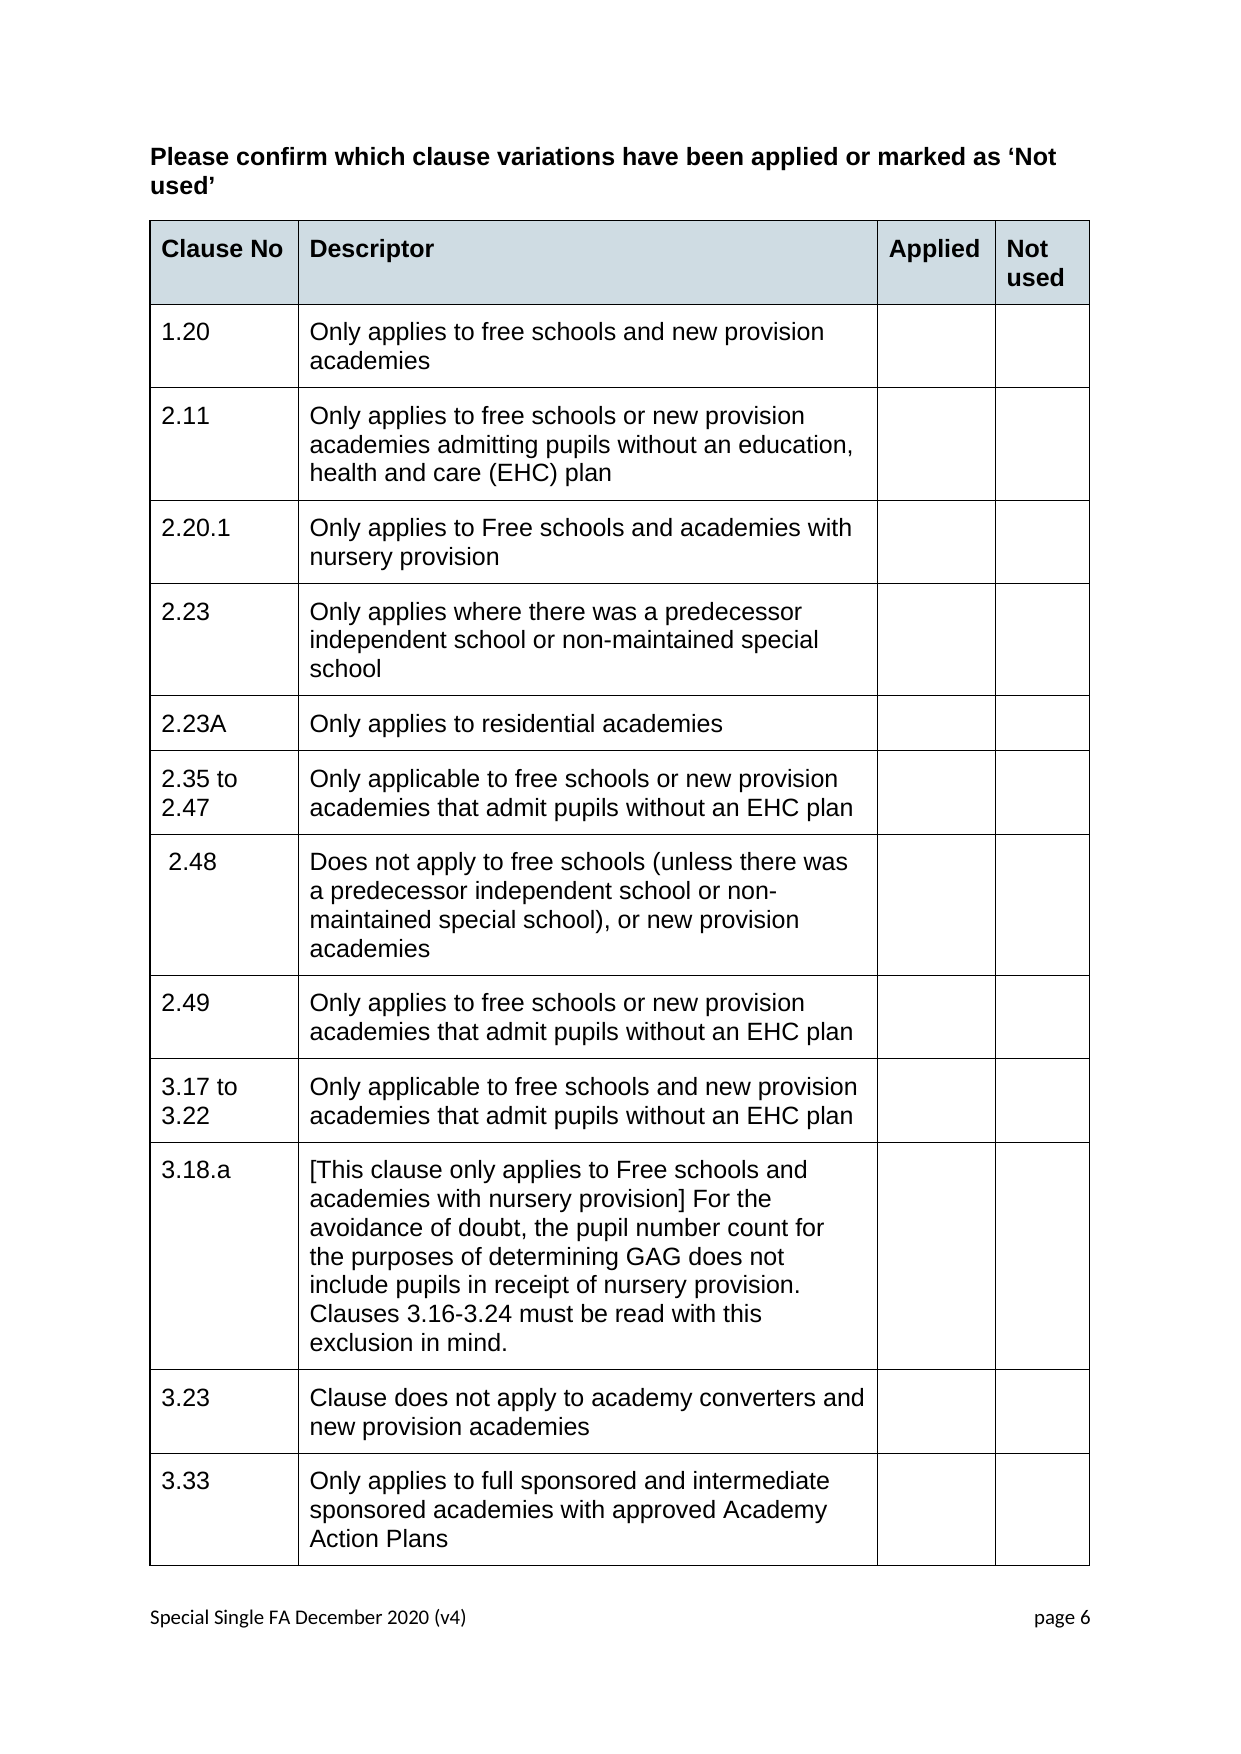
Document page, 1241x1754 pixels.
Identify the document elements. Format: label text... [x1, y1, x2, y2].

table_cell [878, 835, 995, 975]
table_cell Only applies to residential academies [299, 696, 877, 750]
table_cell 2.49 [151, 976, 298, 1058]
table_cell [878, 696, 995, 750]
table_cell Only applies to full sponsored and intermediate sponsored academies with approved Academy Action Plans [299, 1454, 877, 1565]
table_cell [878, 584, 995, 695]
table_cell Only applicable to free schools or new provision academies that admit pupils without an EHC plan [299, 751, 877, 834]
table_cell 2.11 [151, 388, 298, 499]
table_cell 3.18.a [151, 1143, 298, 1369]
table_cell Only applies where there was a predecessor independent school or non-maintained special school [299, 584, 877, 695]
table_cell [996, 751, 1089, 834]
table_cell [878, 1370, 995, 1453]
table_cell [878, 388, 995, 499]
table_cell [878, 1454, 995, 1565]
text Please confirm which clause variations have been applied or marked as ‘Not used’ [150, 142, 1090, 199]
table_cell [996, 976, 1089, 1058]
table_cell [878, 976, 995, 1058]
table_cell 2.35 to 2.47 [151, 751, 298, 834]
table_cell Only applies to free schools and new provision academies [299, 305, 877, 387]
table_cell [This clause only applies to Free schools and academies with nursery provision] For the avoidance of doubt, the pupil number count for the purposes of determining GAG does not include pupils in receipt of nursery provision. Clauses 3.16-3.24 must be read with this exclusion in mind. [299, 1143, 877, 1369]
table_cell [996, 1370, 1089, 1453]
table_cell [996, 1059, 1089, 1142]
table_cell 3.33 [151, 1454, 298, 1565]
table_cell Does not apply to free schools (unless there was a predecessor independent school or non-maintained special school), or new provision academies [299, 835, 877, 975]
table_cell [996, 1143, 1089, 1369]
table_cell [996, 501, 1089, 583]
table_cell [878, 501, 995, 583]
table_cell Only applies to free schools or new provision academies admitting pupils without an education, health and care (EHC) plan [299, 388, 877, 499]
table_cell 3.17 to 3.22 [151, 1059, 298, 1142]
table_cell [996, 388, 1089, 499]
table_cell 1.20 [151, 305, 298, 387]
table_cell 3.23 [151, 1370, 298, 1453]
table_cell 2.23 [151, 584, 298, 695]
table_cell [878, 1059, 995, 1142]
table_cell 2.23A [151, 696, 298, 750]
table_cell Only applicable to free schools and new provision academies that admit pupils without an EHC plan [299, 1059, 877, 1142]
table_cell 2.20.1 [151, 501, 298, 583]
table_cell Only applies to Free schools and academies with nursery provision [299, 501, 877, 583]
table_cell [878, 751, 995, 834]
table_header Not used [996, 221, 1089, 304]
table_cell Clause does not apply to academy converters and new provision academies [299, 1370, 877, 1453]
table_header Applied [878, 221, 995, 304]
table_cell [996, 305, 1089, 387]
table_header Clause No [151, 221, 298, 304]
table_cell [996, 584, 1089, 695]
table_cell 2.48 [151, 835, 298, 975]
table_cell [996, 835, 1089, 975]
table_cell [878, 305, 995, 387]
table_header Descriptor [299, 221, 877, 304]
table_cell Only applies to free schools or new provision academies that admit pupils without an EHC plan [299, 976, 877, 1058]
table_cell [996, 1454, 1089, 1565]
table_cell [996, 696, 1089, 750]
table_cell [878, 1143, 995, 1369]
